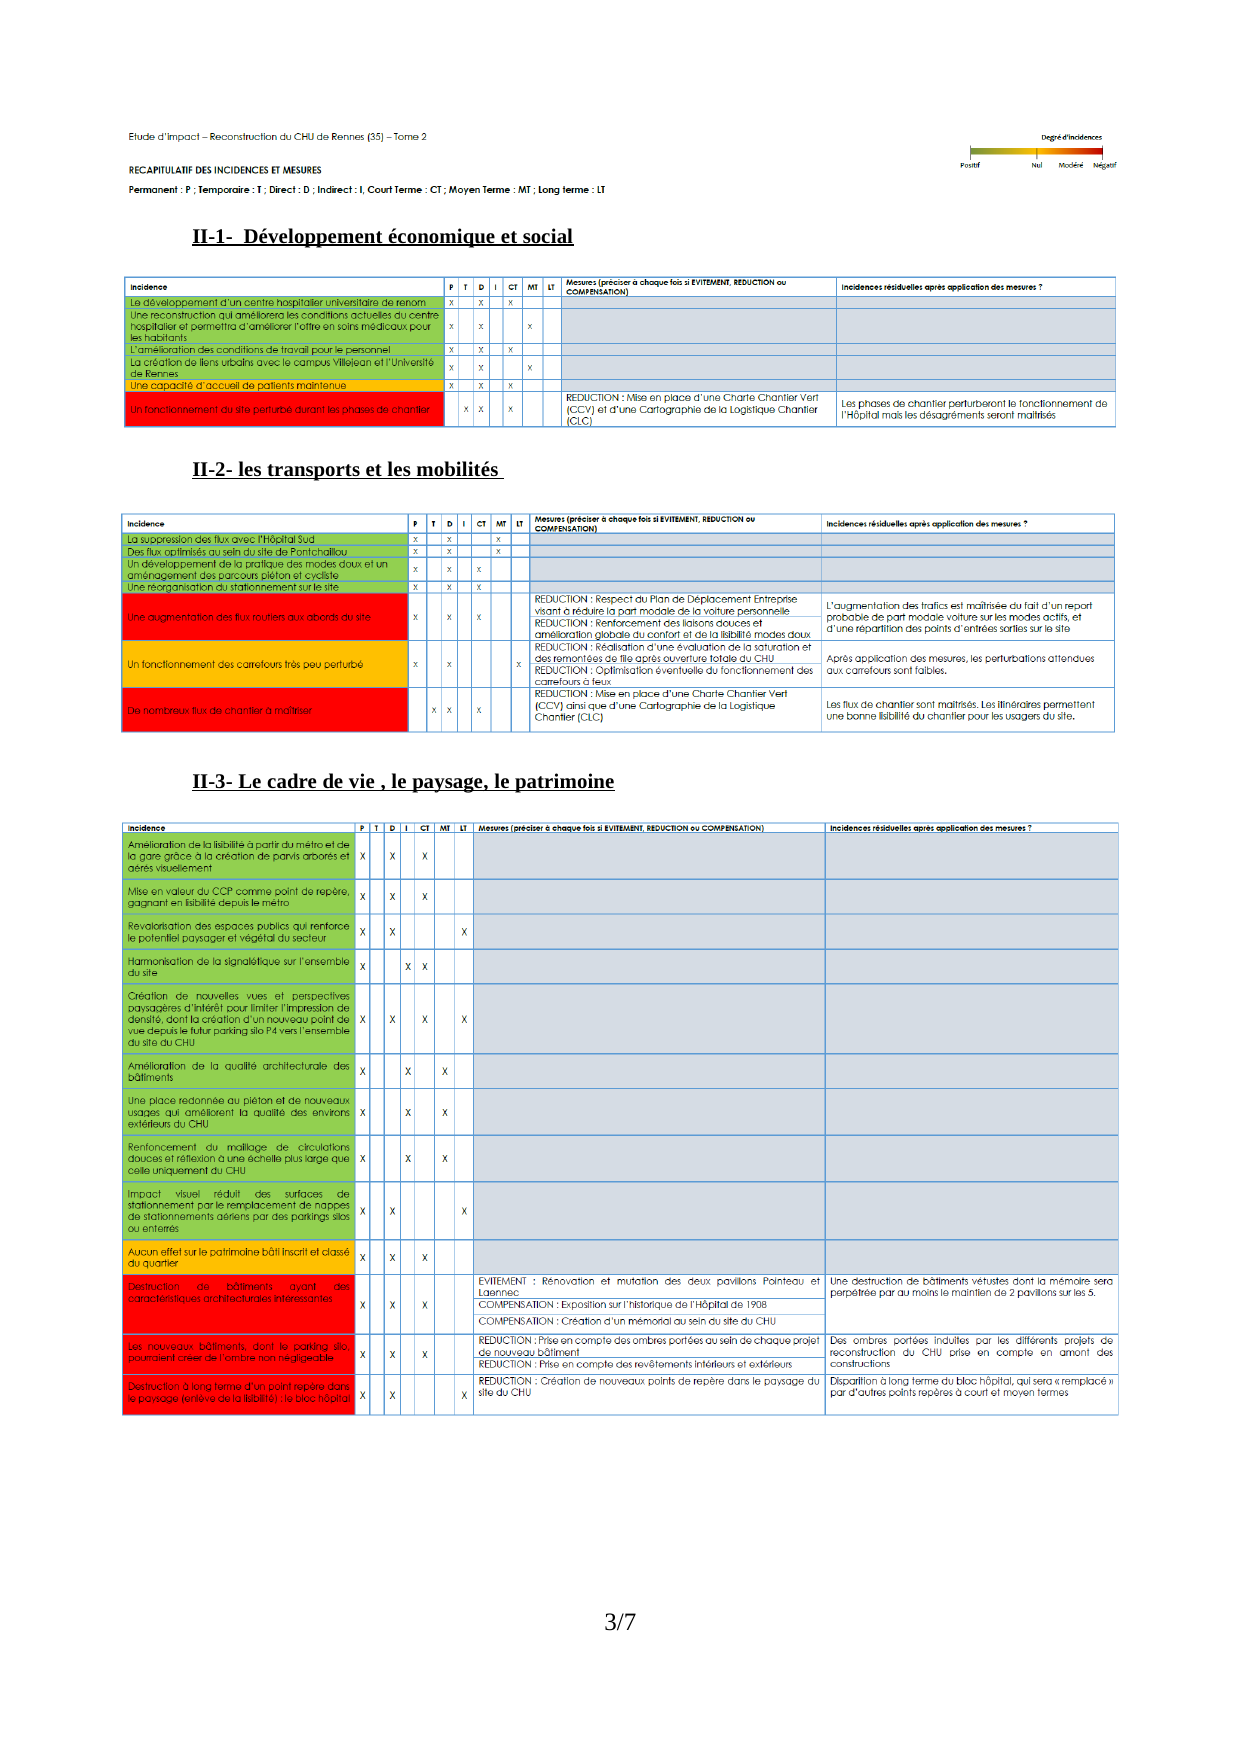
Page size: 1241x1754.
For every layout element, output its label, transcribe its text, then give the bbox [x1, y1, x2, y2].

text II-2- les transports et les mobilités [118, 457, 1122, 481]
picture [118, 118, 1123, 200]
text II-3- Le cadre de vie , le paysage, le patrimoine [118, 765, 1122, 794]
picture [118, 818, 1123, 1420]
picture [118, 509, 1123, 737]
picture [118, 271, 1123, 433]
text II-1- Développement économique et social [118, 223, 1122, 247]
